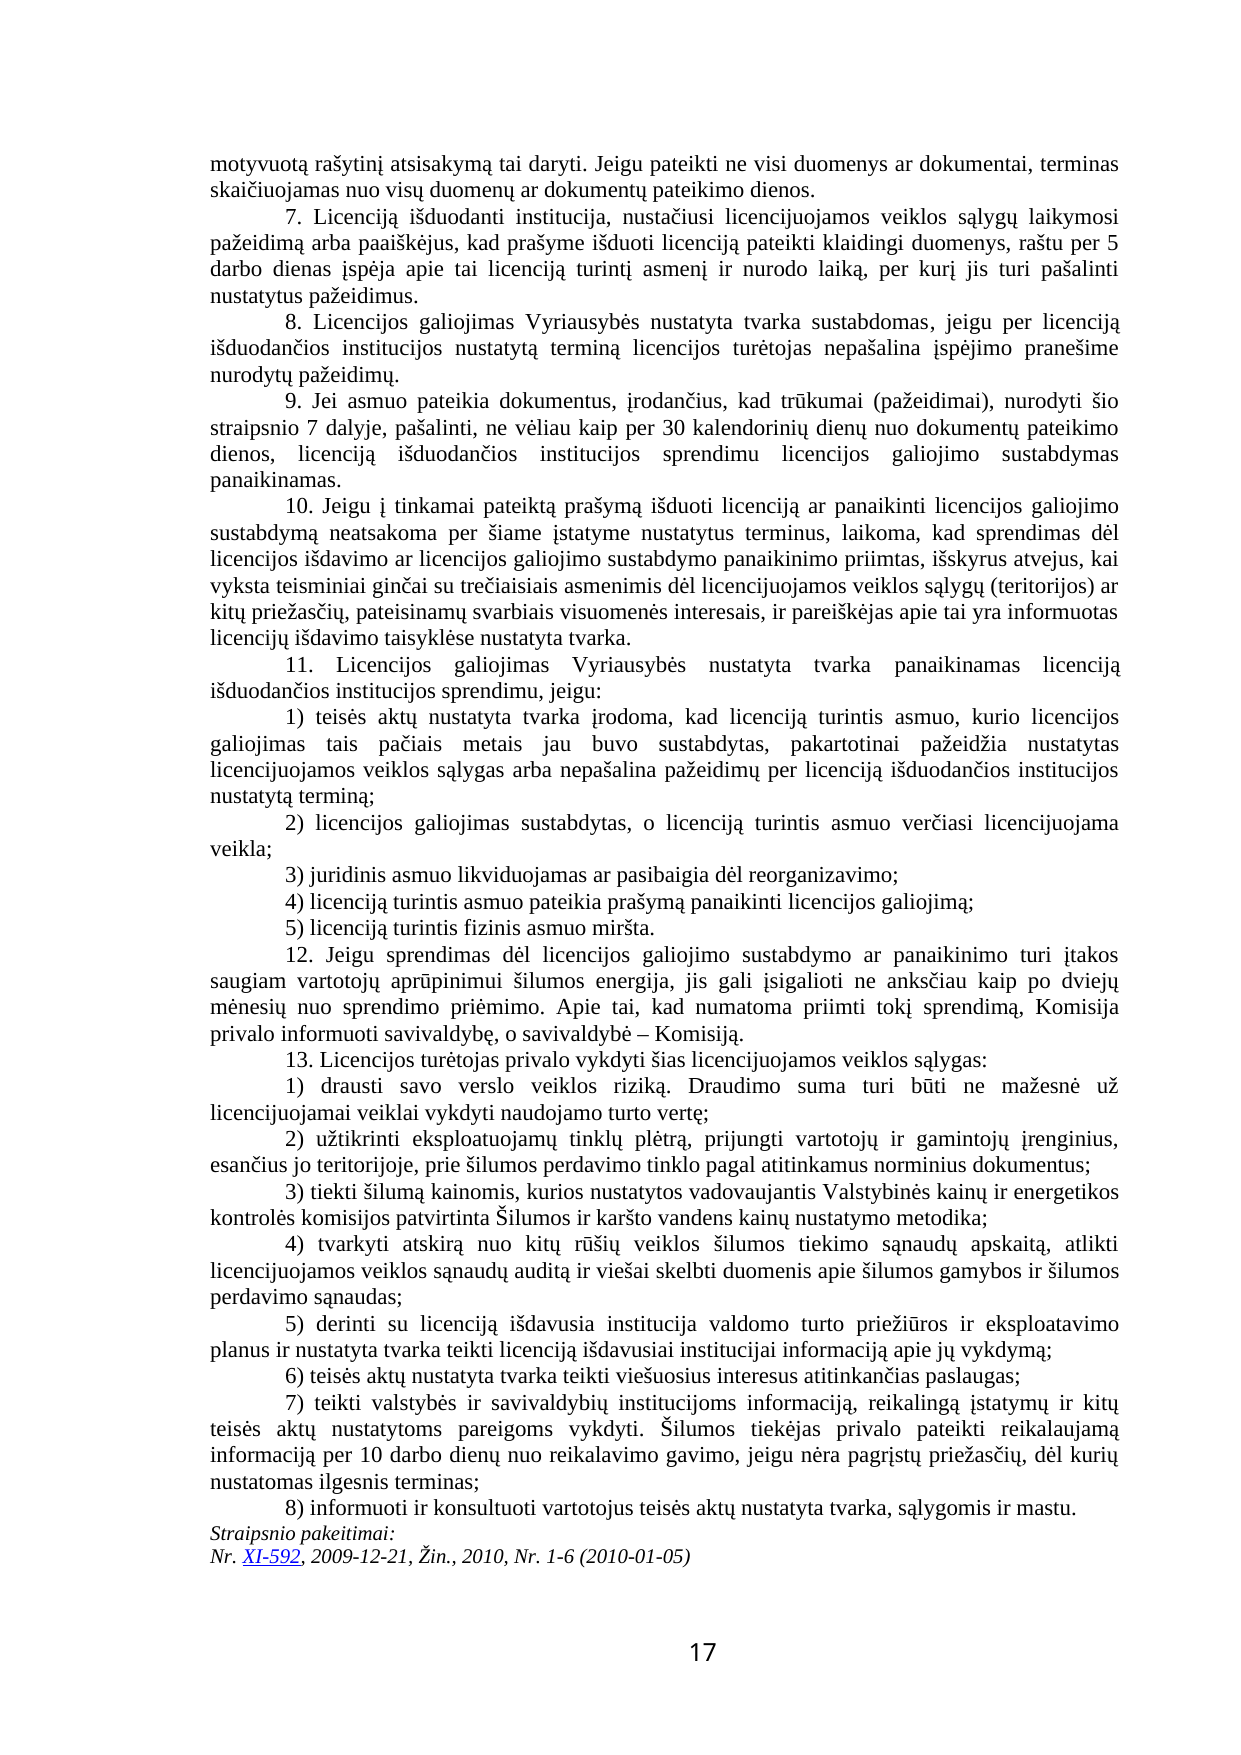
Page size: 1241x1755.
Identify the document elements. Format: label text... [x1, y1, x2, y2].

text 2) užtikrinti eksploatuojamų tinklų plėtrą, prijungti vartotojų ir gamintojų įrenginius, esančius jo teritorijoje, prie šilumos perdavimo tinklo pagal atitinkamus norminius dokumentus; [210, 1125, 1120, 1178]
text Nr. XI-592, 2009-12-21, Žin., 2010, Nr. 1-6 (2010-01-05) [210, 1544, 1120, 1568]
text 6) teisės aktų nustatyta tvarka teikti viešuosius interesus atitinkančias paslaugas; [210, 1362, 1120, 1389]
text 4) licenciją turintis asmuo pateikia prašymą panaikinti licencijos galiojimą; [210, 888, 1120, 914]
text 8. Licencijos galiojimas Vyriausybės nustatyta tvarka sustabdomas, jeigu per licenciją išduodančios institucijos nustatytą terminą licencijos turėtojas nepašalina įspėjimo pranešime nurodytų pažeidimų. [210, 308, 1120, 387]
text 1) teisės aktų nustatyta tvarka įrodoma, kad licenciją turintis asmuo, kurio licencijos galiojimas tais pačiais metais jau buvo sustabdytas, pakartotinai pažeidžia nustatytas licencijuojamos veiklos sąlygas arba nepašalina pažeidimų per licenciją išduodančios institucijos nustatytą terminą; [210, 703, 1120, 809]
text 12. Jeigu sprendimas dėl licencijos galiojimo sustabdymo ar panaikinimo turi įtakos saugiam vartotojų aprūpinimui šilumos energija, jis gali įsigalioti ne anksčiau kaip po dviejų mėnesių nuo sprendimo priėmimo. Apie tai, kad numatoma priimti tokį sprendimą, Komisija privalo informuoti savivaldybę, o savivaldybė – Komisiją. [210, 941, 1120, 1046]
text 3) juridinis asmuo likviduojamas ar pasibaigia dėl reorganizavimo; [210, 862, 1120, 888]
text 5) licenciją turintis fizinis asmuo miršta. [210, 914, 1120, 941]
text 13. Licencijos turėtojas privalo vykdyti šias licencijuojamos veiklos sąlygas: [210, 1046, 1120, 1072]
text 11. Licencijos galiojimas Vyriausybės nustatyta tvarka panaikinamas licenciją išduodančios institucijos sprendimu, jeigu: [210, 651, 1120, 703]
text 2) licencijos galiojimas sustabdytas, o licenciją turintis asmuo verčiasi licencijuojama veikla; [210, 809, 1120, 862]
text 5) derinti su licenciją išdavusia institucija valdomo turto priežiūros ir eksploatavimo planus ir nustatyta tvarka teikti licenciją išdavusiai institucijai informaciją apie jų vykdymą; [210, 1309, 1120, 1362]
text 3) tiekti šilumą kainomis, kurios nustatytos vadovaujantis Valstybinės kainų ir energetikos kontrolės komisijos patvirtinta Šilumos ir karšto vandens kainų nustatymo metodika; [210, 1178, 1120, 1231]
text Straipsnio pakeitimai: [210, 1520, 1120, 1544]
text 9. Jei asmuo pateikia dokumentus, įrodančius, kad trūkumai (pažeidimai), nurodyti šio straipsnio 7 dalyje, pašalinti, ne vėliau kaip per 30 kalendorinių dienų nuo dokumentų pateikimo dienos, licenciją išduodančios institucijos sprendimu licencijos galiojimo sustabdymas panaikinamas. [210, 387, 1120, 493]
text 7. Licenciją išduodanti institucija, nustačiusi licencijuojamos veiklos sąlygų laikymosi pažeidimą arba paaiškėjus, kad prašyme išduoti licenciją pateikti klaidingi duomenys, raštu per 5 darbo dienas įspėja apie tai licenciją turintį asmenį ir nurodo laiką, per kurį jis turi pašalinti nustatytus pažeidimus. [210, 203, 1120, 308]
text 1) drausti savo verslo veiklos riziką. Draudimo suma turi būti ne mažesnė už licencijuojamai veiklai vykdyti naudojamo turto vertę; [210, 1072, 1120, 1125]
text 4) tvarkyti atskirą nuo kitų rūšių veiklos šilumos tiekimo sąnaudų apskaitą, atlikti licencijuojamos veiklos sąnaudų auditą ir viešai skelbti duomenis apie šilumos gamybos ir šilumos perdavimo sąnaudas; [210, 1231, 1120, 1309]
text 8) informuoti ir konsultuoti vartotojus teisės aktų nustatyta tvarka, sąlygomis ir mastu. [210, 1494, 1120, 1520]
text 7) teikti valstybės ir savivaldybių institucijoms informaciją, reikalingą įstatymų ir kitų teisės aktų nustatytoms pareigoms vykdyti. Šilumos tiekėjas privalo pateikti reikalaujamą informaciją per 10 darbo dienų nuo reikalavimo gavimo, jeigu nėra pagrįstų priežasčių, dėl kurių nustatomas ilgesnis terminas; [210, 1389, 1120, 1494]
text 10. Jeigu į tinkamai pateiktą prašymą išduoti licenciją ar panaikinti licencijos galiojimo sustabdymą neatsakoma per šiame įstatyme nustatytus terminus, laikoma, kad sprendimas dėl licencijos išdavimo ar licencijos galiojimo sustabdymo panaikinimo priimtas, išskyrus atvejus, kai vyksta teisminiai ginčai su trečiaisiais asmenimis dėl licencijuojamos veiklos sąlygų (teritorijos) ar kitų priežasčių, pateisinamų svarbiais visuomenės interesais, ir pareiškėjas apie tai yra informuotas licencijų išdavimo taisyklėse nustatyta tvarka. [210, 493, 1120, 651]
text motyvuotą rašytinį atsisakymą tai daryti. Jeigu pateikti ne visi duomenys ar dokumentai, terminas skaičiuojamas nuo visų duomenų ar dokumentų pateikimo dienos. [210, 150, 1120, 203]
